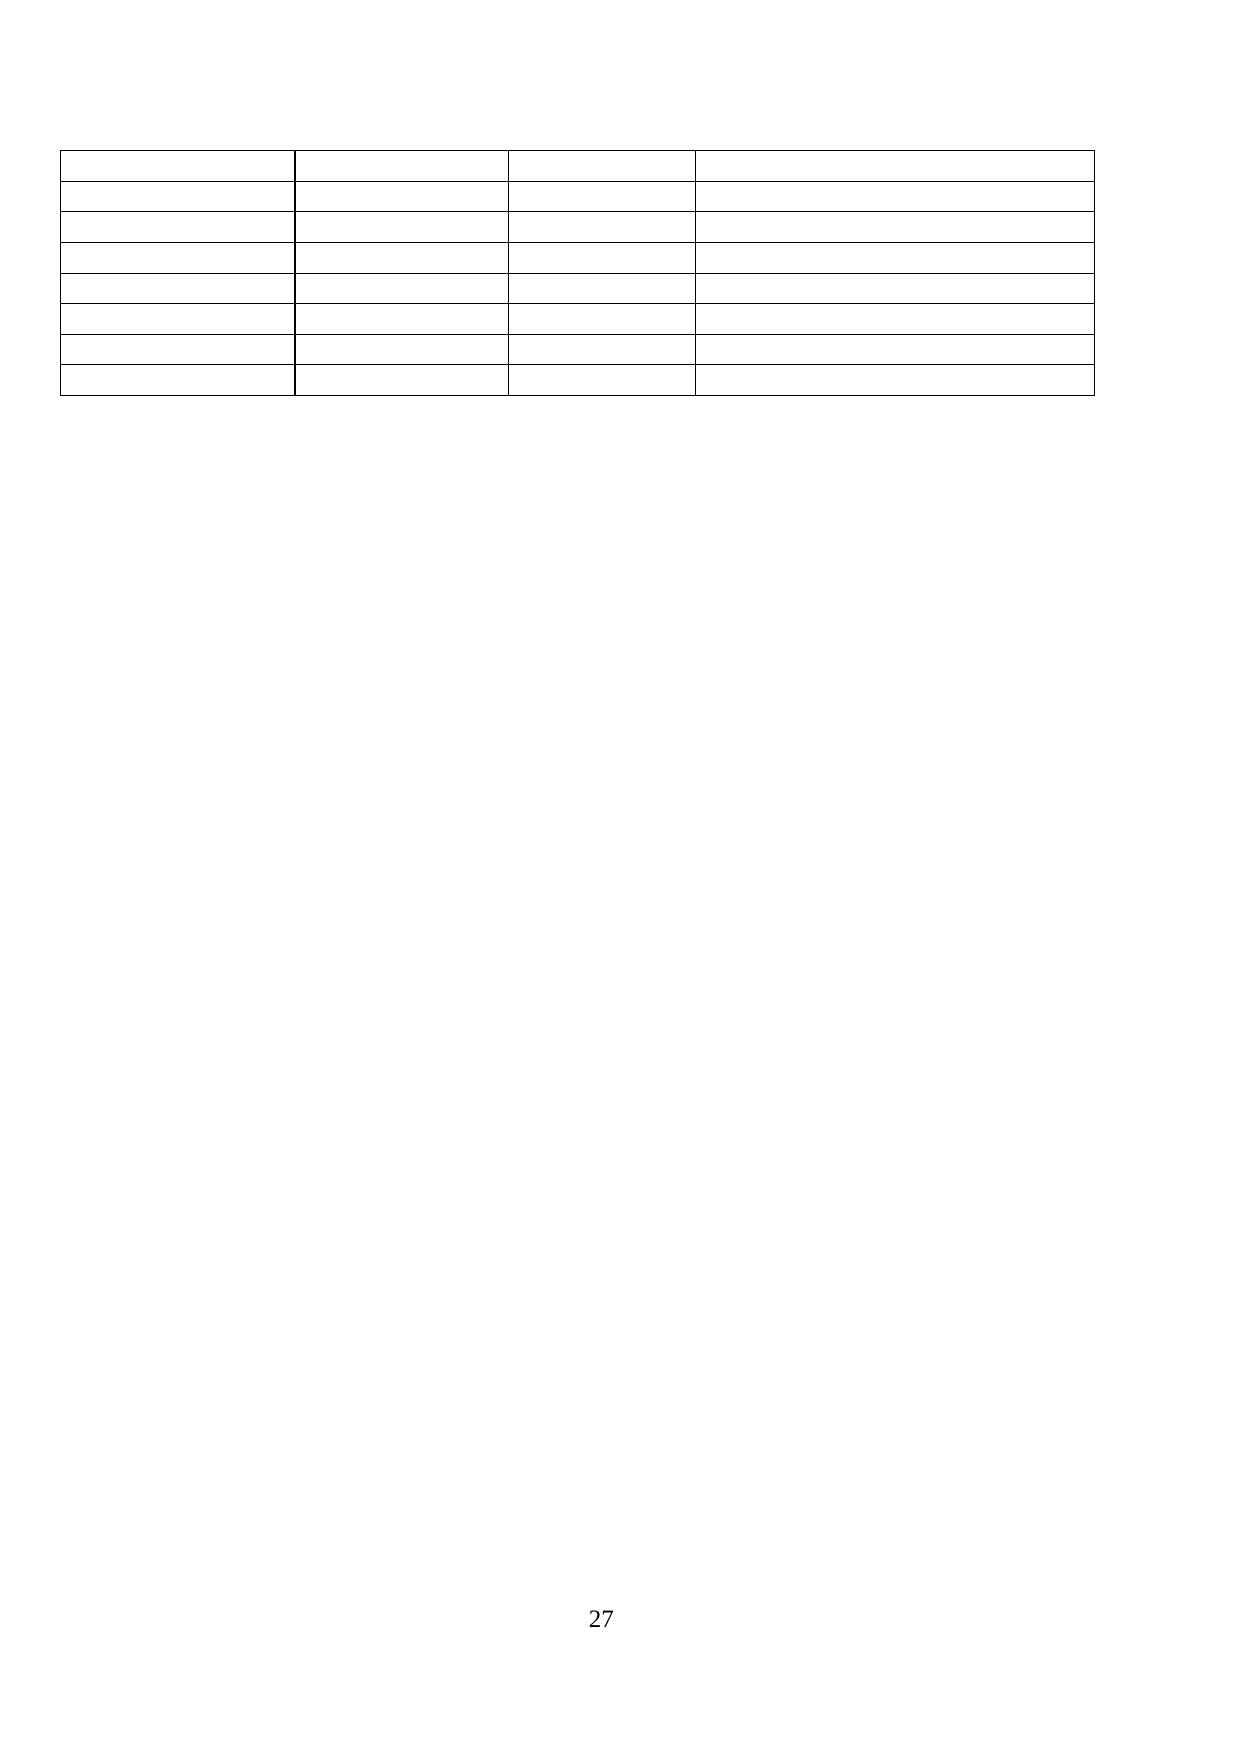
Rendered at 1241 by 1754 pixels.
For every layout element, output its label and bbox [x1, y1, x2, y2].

table_cell [509, 151, 695, 181]
table_cell [296, 243, 508, 272]
table_cell [696, 182, 1094, 211]
table_cell [61, 151, 294, 181]
table_cell [696, 243, 1094, 272]
table_cell [61, 212, 294, 242]
table_cell [61, 243, 294, 272]
table_cell [696, 335, 1094, 364]
table_cell [61, 182, 294, 211]
table_cell [61, 274, 294, 303]
table_cell [509, 243, 695, 272]
table_cell [509, 182, 695, 211]
table_cell [509, 335, 695, 364]
table_cell [509, 365, 695, 395]
table_cell [296, 151, 508, 181]
table_cell [61, 365, 294, 395]
table_cell [296, 304, 508, 334]
table_cell [61, 335, 294, 364]
table_cell [696, 212, 1094, 242]
table_cell [509, 274, 695, 303]
table_cell [696, 304, 1094, 334]
table_cell [509, 304, 695, 334]
table_cell [296, 365, 508, 395]
table_cell [296, 335, 508, 364]
table_cell [509, 212, 695, 242]
table_cell [696, 365, 1094, 395]
table_cell [296, 212, 508, 242]
table_cell [696, 151, 1094, 181]
table_cell [296, 274, 508, 303]
table_cell [296, 182, 508, 211]
table_cell [696, 274, 1094, 303]
table_cell [61, 304, 294, 334]
